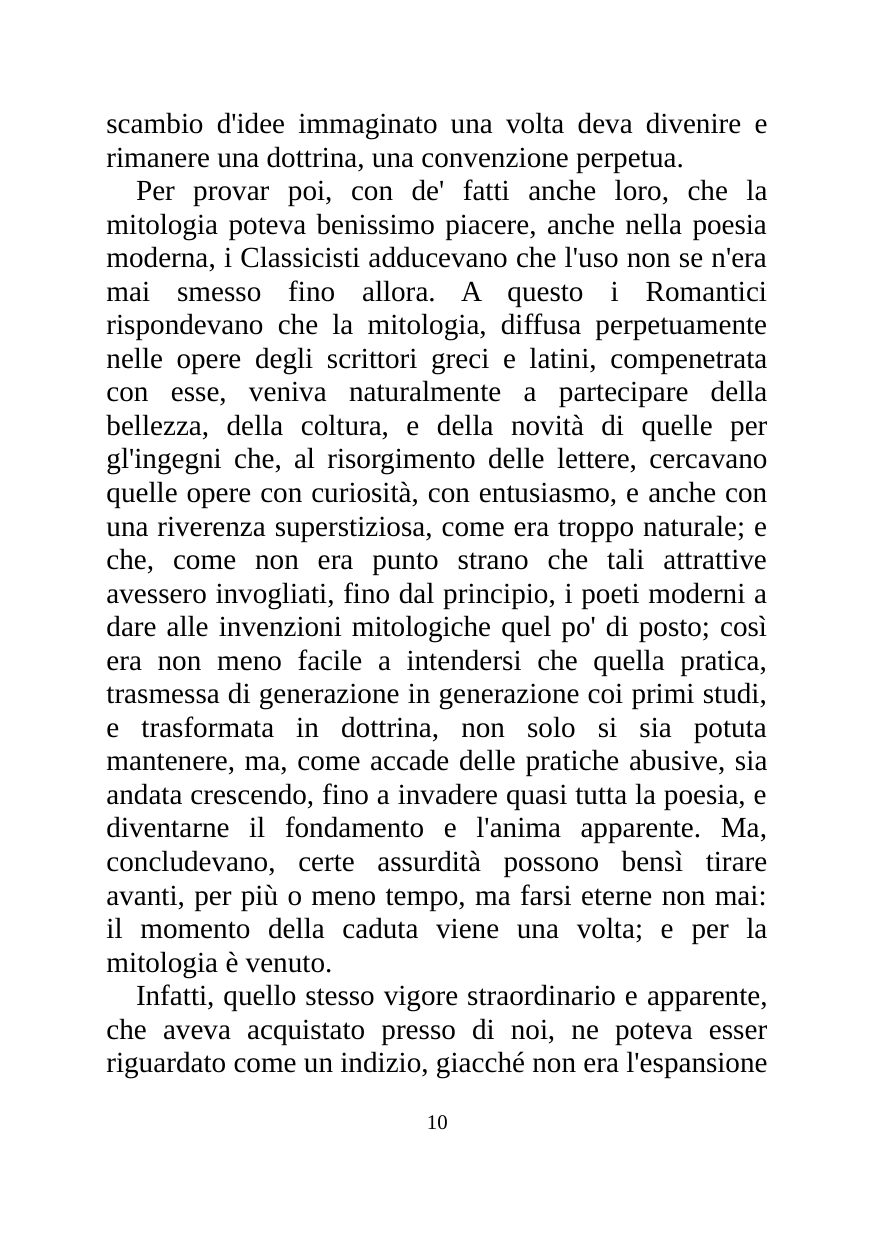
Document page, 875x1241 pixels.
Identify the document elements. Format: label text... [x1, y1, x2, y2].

text scambio d'idee immaginato una volta deva divenire e rimanere una dottrina, una convenzione perpetua. [106, 106, 768, 173]
text Per provar poi, con de' fatti anche loro, che la mitologia poteva benissimo piacere, anche nella poesia moderna, i Classicisti adducevano che l'uso non se n'era mai smesso fino allora. A questo i Romantici rispondevano che la mitologia, diffusa perpetuamente nelle opere degli scrittori greci e latini, compenetrata con esse, veniva naturalmente a partecipare della bellezza, della coltura, e della novità di quelle per gl'ingegni che, al risorgimento delle lettere, cercavano quelle opere con curiosità, con entusiasmo, e anche con una riverenza superstiziosa, come era troppo naturale; e che, come non era punto strano che tali attrattive avessero invogliati, fino dal principio, i poeti moderni a dare alle invenzioni mitologiche quel po' di posto; così era non meno facile a intendersi che quella pratica, trasmessa di generazione in generazione coi primi studi, e trasformata in dottrina, non solo si sia potuta mantenere, ma, come accade delle pratiche abusive, sia andata crescendo, fino a invadere quasi tutta la poesia, e diventarne il fondamento e l'anima apparente. Ma, concludevano, certe assurdità possono bensì tirare avanti, per più o meno tempo, ma farsi eterne non mai: il momento della caduta viene una volta; e per la mitologia è venuto. [106, 173, 768, 978]
text Infatti, quello stesso vigore straordinario e apparente, che aveva acquistato presso di noi, ne poteva esser riguardato come un indizio, giacché non era l'espansione [106, 978, 768, 1079]
